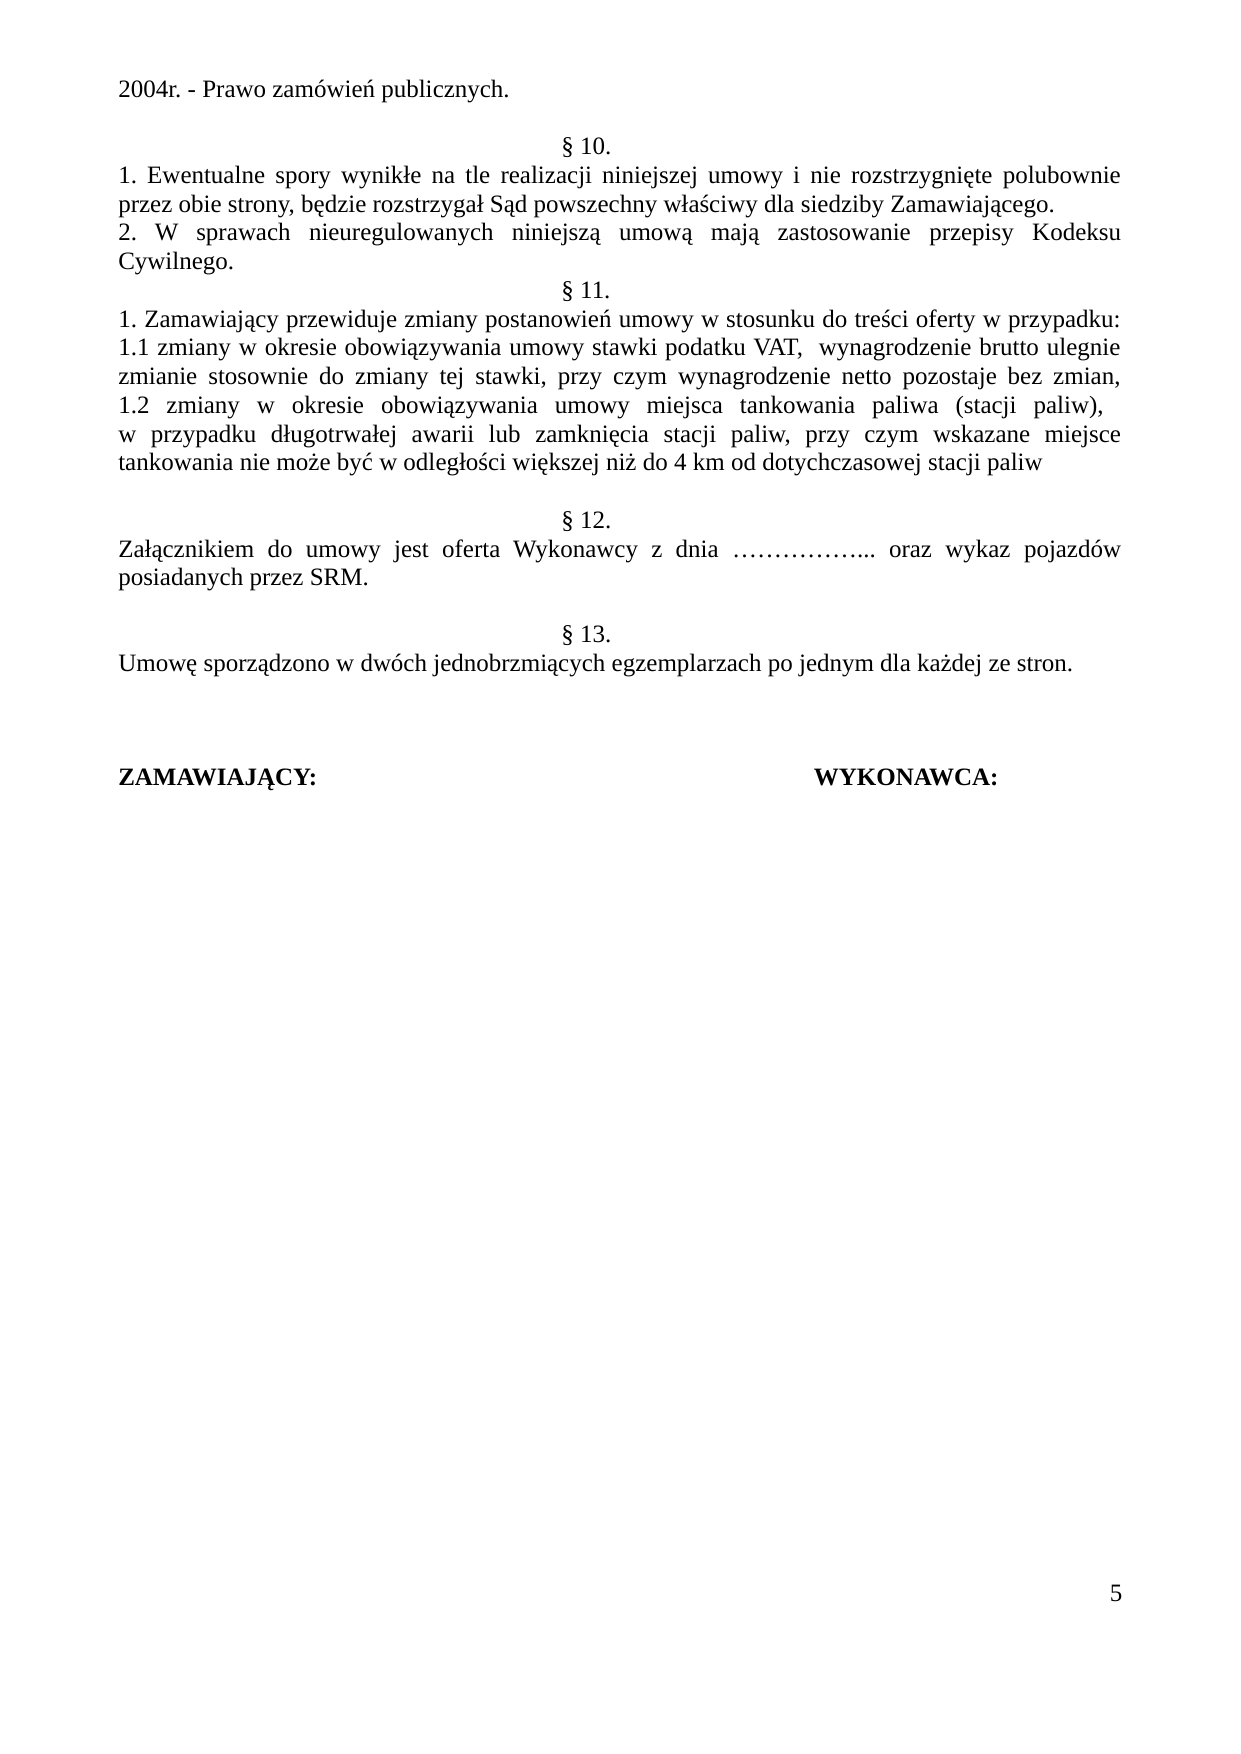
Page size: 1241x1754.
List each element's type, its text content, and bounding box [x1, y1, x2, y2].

text 2. W sprawach nieuregulowanych niniejszą umową mają zastosowanie przepisy Kodeksu Cywilnego. [118, 217, 1122, 275]
text § 12. [118, 505, 1122, 534]
text ZAMAWIAJĄCY: WYKONAWCA: [118, 762, 1122, 790]
text Załącznikiem do umowy jest oferta Wykonawcy z dnia ……………... oraz wykaz pojazdów posiadanych przez SRM. [118, 534, 1122, 591]
text Umowę sporządzono w dwóch jednobrzmiących egzemplarzach po jednym dla każdej ze stron. [118, 648, 1122, 677]
text 1. Zamawiający przewiduje zmiany postanowień umowy w stosunku do treści oferty w przypadku: 1.1 zmiany w okresie obowiązywania umowy stawki podatku VAT, wynagrodzenie brutto ulegnie zmianie stosownie do zmiany tej stawki, przy czym wynagrodzenie netto pozostaje bez zmian, 1.2 zmiany w okresie obowiązywania umowy miejsca tankowania paliwa (stacji paliw), w przypadku długotrwałej awarii lub zamknięcia stacji paliw, przy czym wskazane miejsce tankowania nie może być w odległości większej niż do 4 km od dotychczasowej stacji paliw [118, 304, 1122, 476]
text § 11. [118, 275, 1122, 304]
text § 13. [118, 619, 1122, 648]
text 1. Ewentualne spory wynikłe na tle realizacji niniejszej umowy i nie rozstrzygnięte polubownie przez obie strony, będzie rozstrzygał Sąd powszechny właściwy dla siedziby Zamawiającego. [118, 160, 1122, 217]
text § 10. [118, 131, 1122, 160]
text 2004r. - Prawo zamówień publicznych. [118, 74, 1122, 102]
